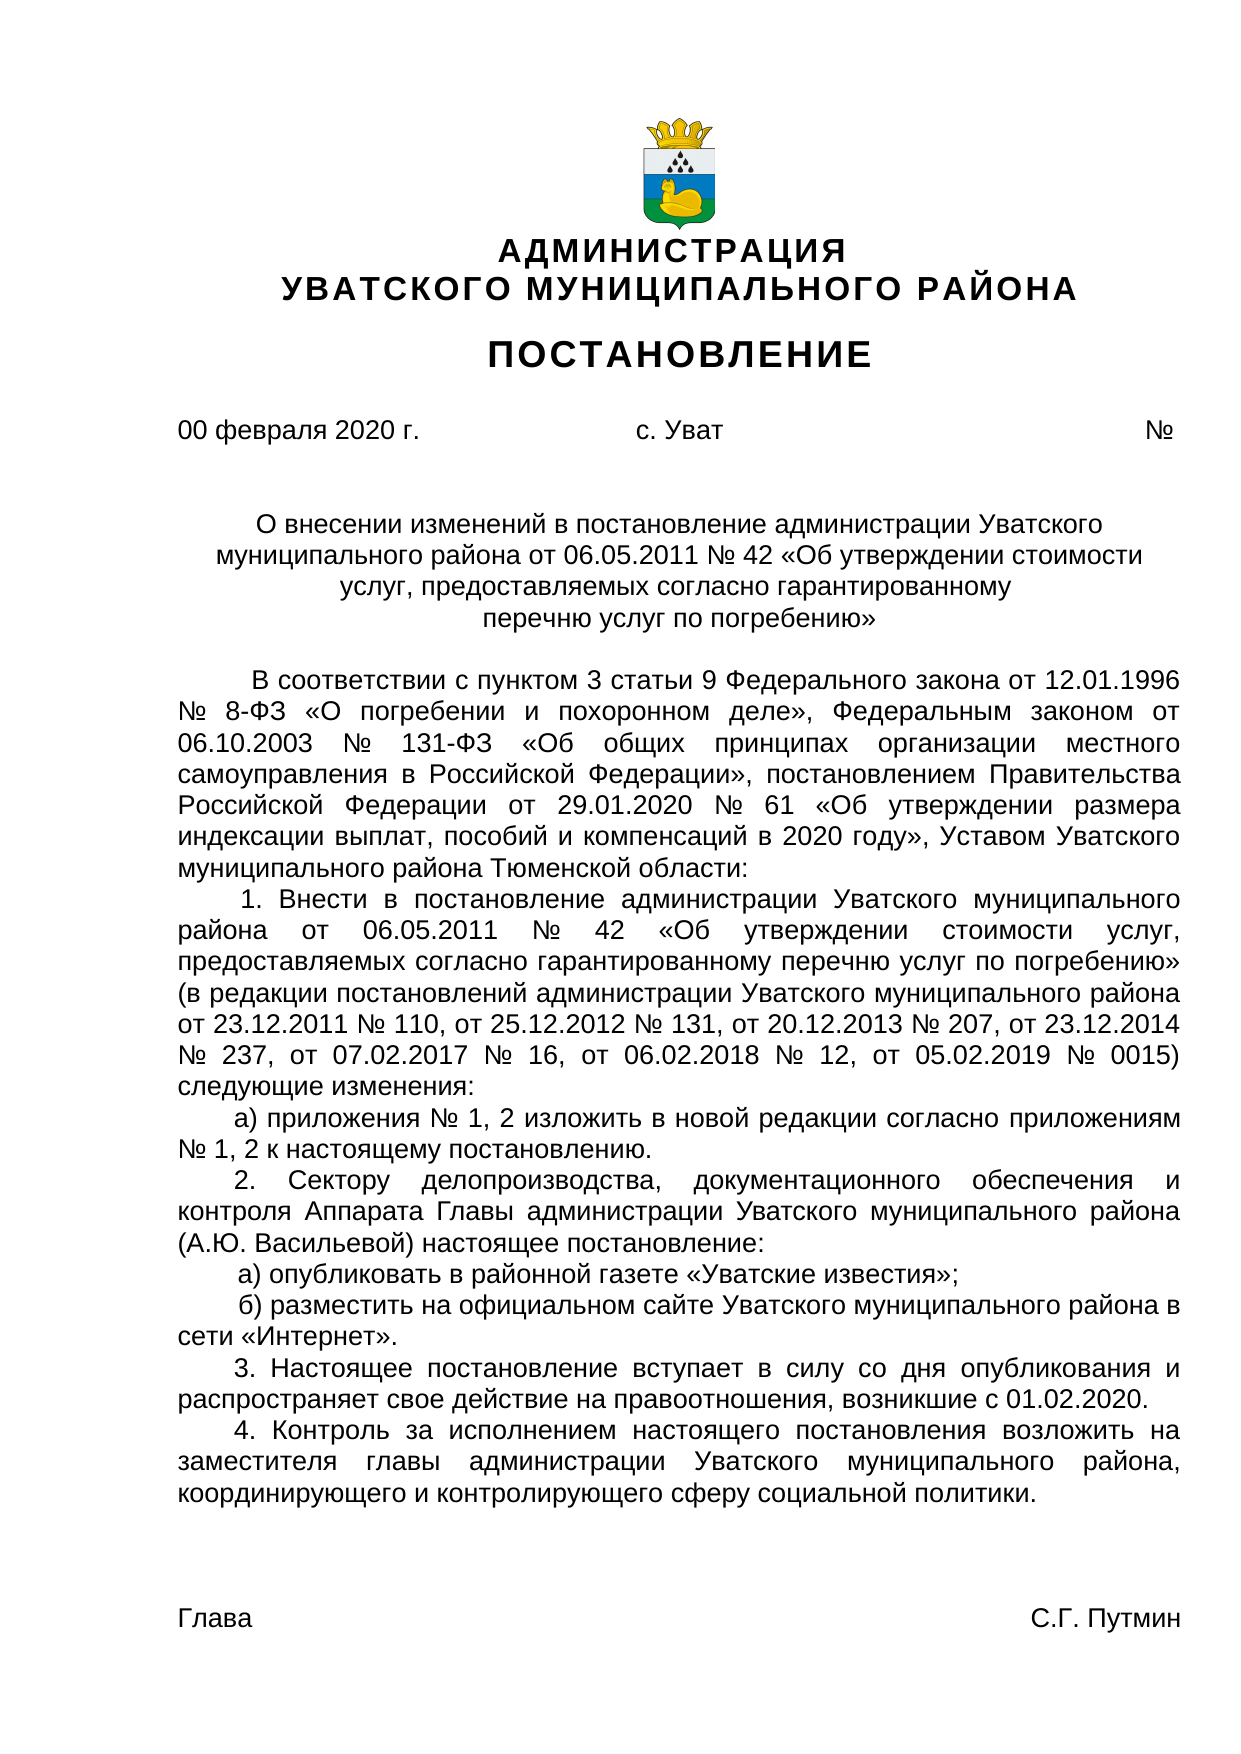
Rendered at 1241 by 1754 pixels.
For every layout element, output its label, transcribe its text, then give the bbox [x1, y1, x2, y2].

text а) приложения № 1, 2 изложить в новой редакции согласно приложениям № 1, 2 к настоящему постановлению. [177, 1102, 1181, 1164]
text 00 февраля 2020 г. с. Уват № [177, 414, 1181, 445]
text 1. Внести в постановление администрации Уватского муниципального района от 06.05.2011 № 42 «Об утверждении стоимости услуг, предоставляемых согласно гарантированному перечню услуг по погребению» (в редакции постановлений администрации Уватского муниципального района от 23.12.2011 № 110, от 25.12.2012 № 131, от 20.12.2013 № 207, от 23.12.2014 № 237, от 07.02.2017 № 16, от 06.02.2018 № 12, от 05.02.2019 № 0015) следующие изменения: [177, 883, 1181, 1102]
text Администрация Уватского муниципального района [177, 231, 1181, 307]
text Постановление [177, 332, 1181, 376]
text В соответствии с пунктом 3 статьи 9 Федерального закона от 12.01.1996 № 8-ФЗ «О погребении и похоронном деле», Федеральным законом от 06.10.2003 № 131-ФЗ «Об общих принципах организации местного самоуправления в Российской Федерации», постановлением Правительства Российской Федерации от 29.01.2020 № 61 «Об утверждении размера индексации выплат, пособий и компенсаций в 2020 году», Уставом Уватского муниципального района Тюменской области: [177, 664, 1181, 883]
picture [643, 118, 715, 231]
text 2. Сектору делопроизводства, документационного обеспечения и контроля Аппарата Главы администрации Уватского муниципального района (А.Ю. Васильевой) настоящее постановление: [177, 1164, 1181, 1258]
text Глава С.Г. Путмин [177, 1602, 1181, 1633]
text а) опубликовать в районной газете «Уватские известия»; [177, 1258, 1181, 1289]
text О внесении изменений в постановление администрации Уватского муниципального района от 06.05.2011 № 42 «Об утверждении стоимости услуг, предоставляемых согласно гарантированному [177, 508, 1181, 602]
text б) разместить на официальном сайте Уватского муниципального района в сети «Интернет». [177, 1289, 1181, 1352]
text 3. Настоящее постановление вступает в силу со дня опубликования и распространяет свое действие на правоотношения, возникшие с 01.02.2020. [177, 1352, 1181, 1414]
text перечню услуг по погребению» [177, 602, 1181, 633]
text 4. Контроль за исполнением настоящего постановления возложить на заместителя главы администрации Уватского муниципального района, координирующего и контролирующего сферу социальной политики. [177, 1414, 1181, 1508]
